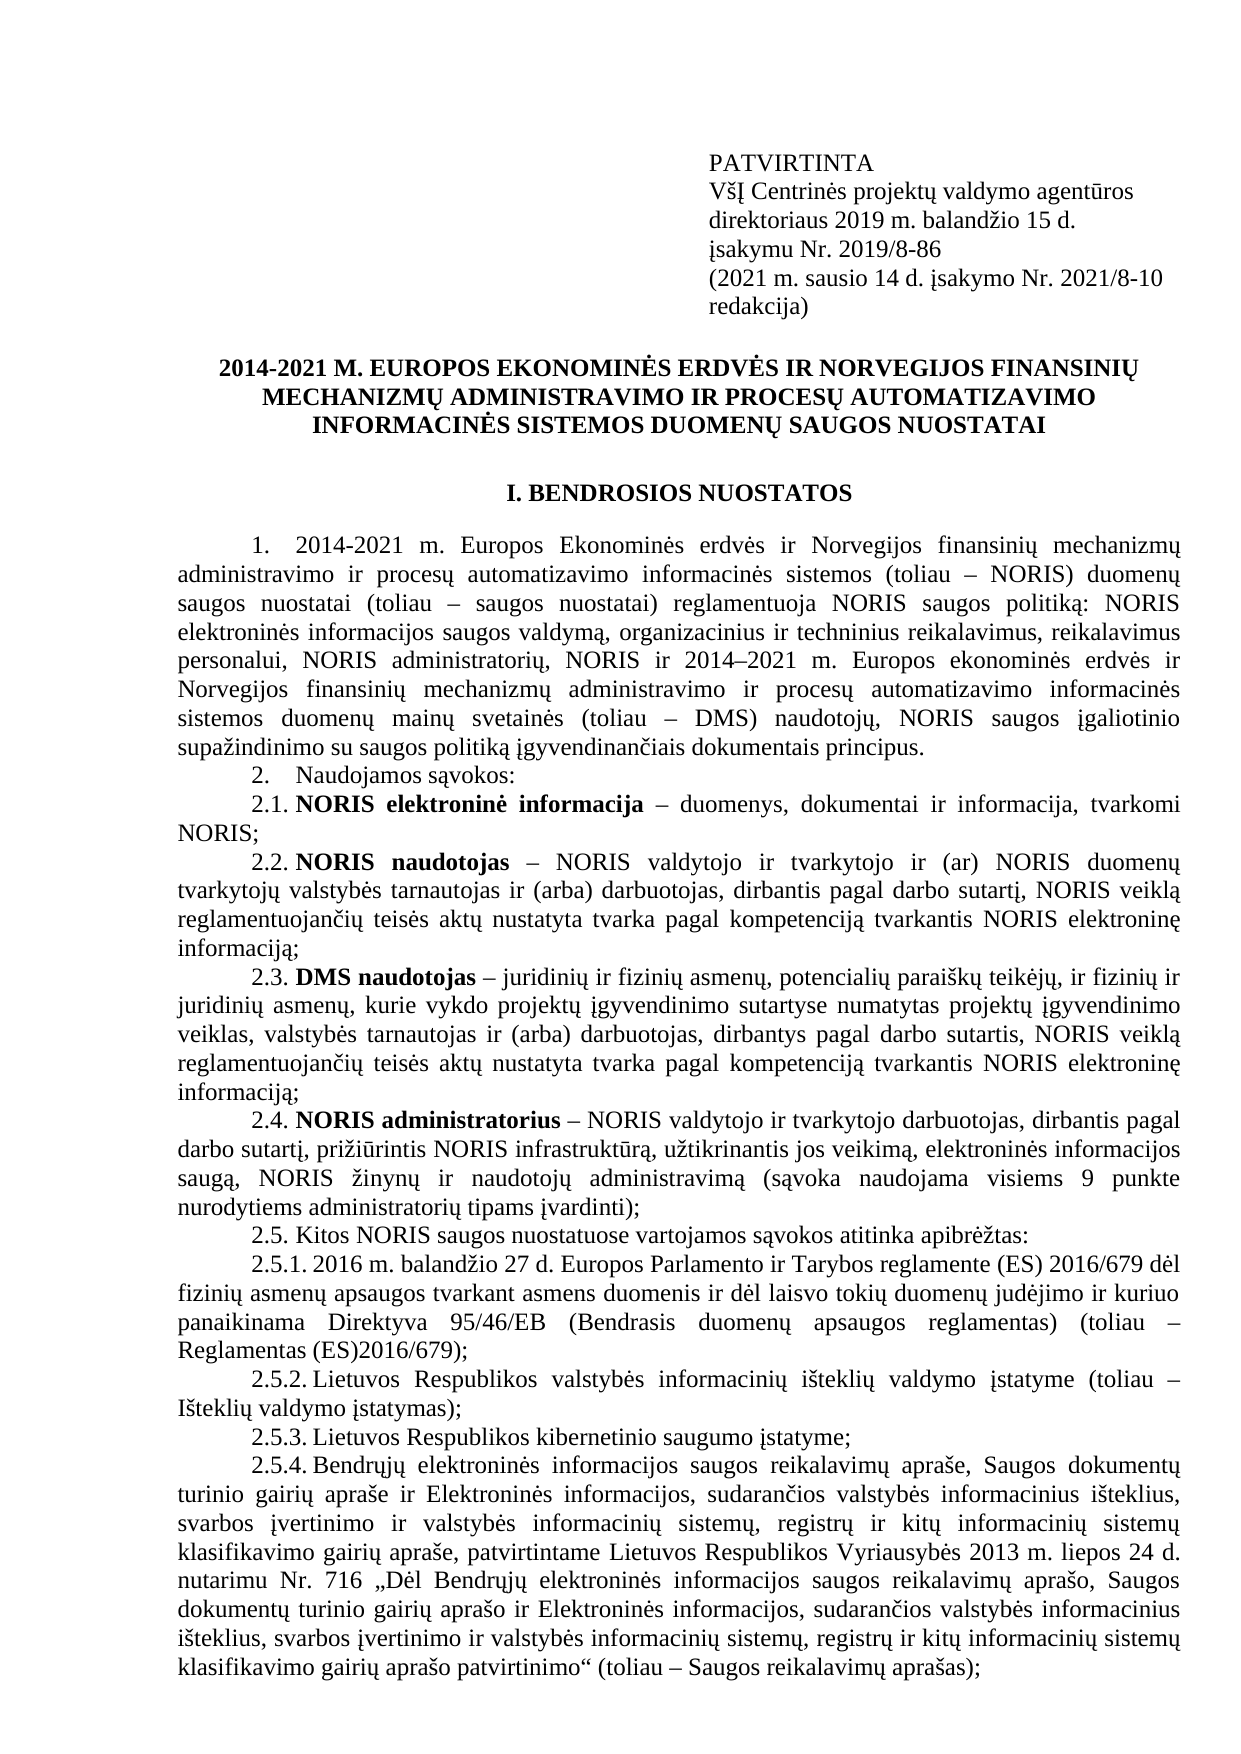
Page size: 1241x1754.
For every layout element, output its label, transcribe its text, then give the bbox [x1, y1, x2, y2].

text įsakymu Nr. 2019/8-86 [709, 234, 1181, 263]
text direktoriaus 2019 m. balandžio 15 d. [709, 205, 1181, 234]
text 2.1. NORIS elektroninė informacija – duomenys, dokumentai ir informacija, tvarkomi NORIS; [177, 789, 1181, 847]
text 2.4. NORIS administratorius – NORIS valdytojo ir tvarkytojo darbuotojas, dirbantis pagal darbo sutartį, prižiūrintis NORIS infrastruktūrą, užtikrinantis jos veikimą, elektroninės informacijos saugą, NORIS žinynų ir naudotojų administravimą (sąvoka naudojama visiems 9 punkte nurodytiems administratorių tipams įvardinti); [177, 1106, 1181, 1221]
text 2.5.2. Lietuvos Respublikos valstybės informacinių išteklių valdymo įstatyme (toliau – Išteklių valdymo įstatymas); [177, 1364, 1181, 1422]
text PATVIRTINTA [709, 148, 1181, 176]
text 2.3. DMS naudotojas – juridinių ir fizinių asmenų, potencialių paraiškų teikėjų, ir fizinių ir juridinių asmenų, kurie vykdo projektų įgyvendinimo sutartyse numatytas projektų įgyvendinimo veiklas, valstybės tarnautojas ir (arba) darbuotojas, dirbantys pagal darbo sutartis, NORIS veiklą reglamentuojančių teisės aktų nustatyta tvarka pagal kompetenciją tvarkantis NORIS elektroninę informaciją; [177, 962, 1181, 1106]
text 2.5.4. Bendrųjų elektroninės informacijos saugos reikalavimų apraše, Saugos dokumentų turinio gairių apraše ir Elektroninės informacijos, sudarančios valstybės informacinius išteklius, svarbos įvertinimo ir valstybės informacinių sistemų, registrų ir kitų informacinių sistemų klasifikavimo gairių apraše, patvirtintame Lietuvos Respublikos Vyriausybės 2013 m. liepos 24 d. nutarimu Nr. 716 „Dėl Bendrųjų elektroninės informacijos saugos reikalavimų aprašo, Saugos dokumentų turinio gairių aprašo ir Elektroninės informacijos, sudarančios valstybės informacinius išteklius, svarbos įvertinimo ir valstybės informacinių sistemų, registrų ir kitų informacinių sistemų klasifikavimo gairių aprašo patvirtinimo“ (toliau – Saugos reikalavimų aprašas); [177, 1451, 1181, 1681]
text 2.5. Kitos NORIS saugos nuostatuose vartojamos sąvokos atitinka apibrėžtas: [177, 1221, 1181, 1249]
text 2014-2021 M. EUROPOS EKONOMINĖS ERDVĖS IR NORVEGIJOS FINANSINIŲ MECHANIZMŲ ADMINISTRAVIMO IR PROCESŲ AUTOMATIZAVIMO INFORMACINĖS SISTEMOS DUOMENŲ SAUGOS NUOSTATAI [177, 353, 1181, 439]
text 2.5.3. Lietuvos Respublikos kibernetinio saugumo įstatyme; [177, 1422, 1181, 1451]
text I. BENDROSIOS NUOSTATOS [177, 478, 1181, 506]
text redakcija) [709, 291, 1181, 320]
text 2.2. NORIS naudotojas – NORIS valdytojo ir tvarkytojo ir (ar) NORIS duomenų tvarkytojų valstybės tarnautojas ir (arba) darbuotojas, dirbantis pagal darbo sutartį, NORIS veiklą reglamentuojančių teisės aktų nustatyta tvarka pagal kompetenciją tvarkantis NORIS elektroninę informaciją; [177, 847, 1181, 962]
text VšĮ Centrinės projektų valdymo agentūros [709, 176, 1181, 205]
text (2021 m. sausio 14 d. įsakymo Nr. 2021/8-10 [709, 263, 1181, 291]
text 2.5.1. 2016 m. balandžio 27 d. Europos Parlamento ir Tarybos reglamente (ES) 2016/679 dėl fizinių asmenų apsaugos tvarkant asmens duomenis ir dėl laisvo tokių duomenų judėjimo ir kuriuo panaikinama Direktyva 95/46/EB (Bendrasis duomenų apsaugos reglamentas) (toliau – Reglamentas (ES)2016/679); [177, 1249, 1181, 1364]
text 1. 2014-2021 m. Europos Ekonominės erdvės ir Norvegijos finansinių mechanizmų administravimo ir procesų automatizavimo informacinės sistemos (toliau – NORIS) duomenų saugos nuostatai (toliau – saugos nuostatai) reglamentuoja NORIS saugos politiką: NORIS elektroninės informacijos saugos valdymą, organizacinius ir techninius reikalavimus, reikalavimus personalui, NORIS administratorių, NORIS ir 2014–2021 m. Europos ekonominės erdvės ir Norvegijos finansinių mechanizmų administravimo ir procesų automatizavimo informacinės sistemos duomenų mainų svetainės (toliau – DMS) naudotojų, NORIS saugos įgaliotinio supažindinimo su saugos politiką įgyvendinančiais dokumentais principus. [177, 531, 1181, 761]
text 2. Naudojamos sąvokos: [177, 761, 1181, 789]
